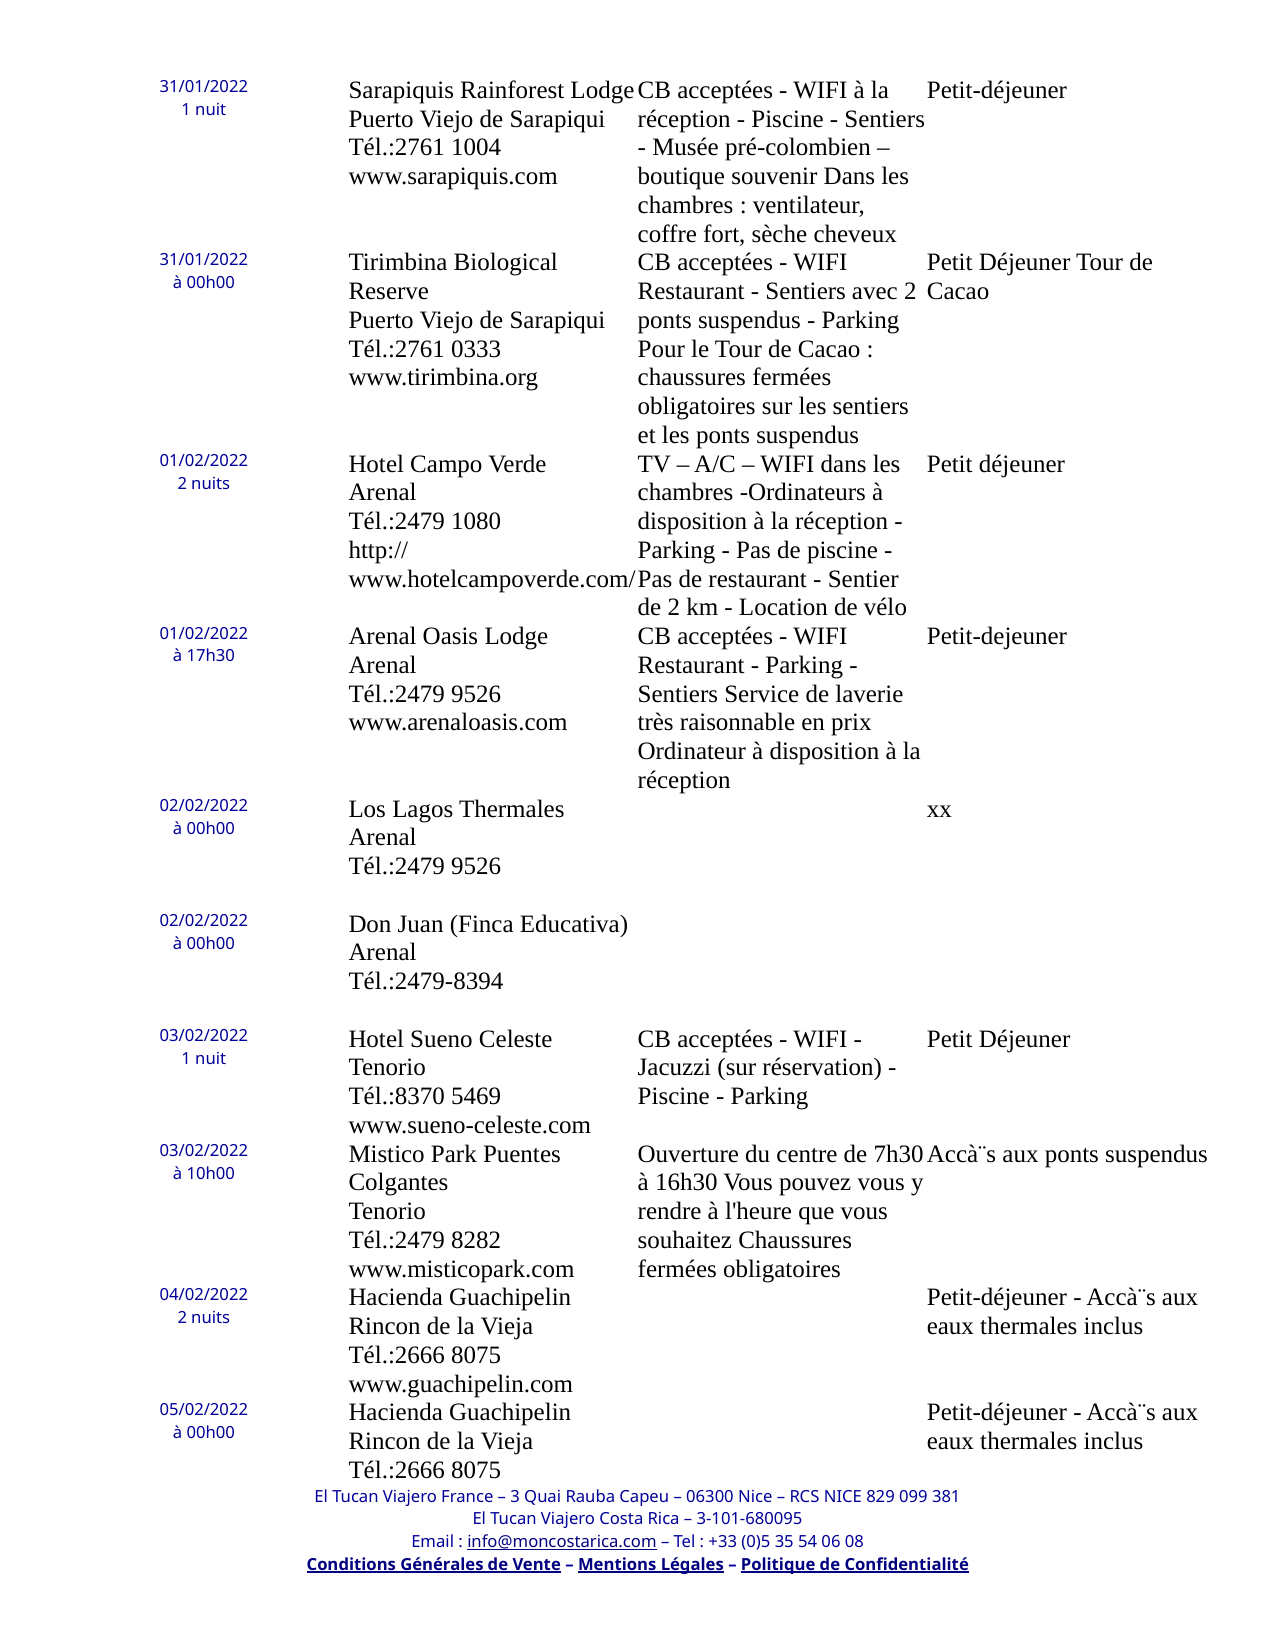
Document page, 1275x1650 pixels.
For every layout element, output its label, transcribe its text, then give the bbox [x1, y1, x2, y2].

table_cell Sarapiquis Rainforest Lodge Puerto Viejo de Sarapiqui Tél.:2761 1004 www.sarapiquis.com [348, 75, 637, 247]
table_cell Petit-déjeuner [927, 75, 1216, 247]
table_cell Hacienda Guachipelin Rincon de la Vieja Tél.:2666 8075 [348, 1398, 637, 1484]
table_cell 02/02/2022 à 00h00 [59, 794, 348, 909]
table_cell [638, 794, 927, 909]
table_cell 05/02/2022 à 00h00 [59, 1398, 348, 1484]
table_cell Petit déjeuner [927, 449, 1216, 621]
table_cell Hacienda Guachipelin Rincon de la Vieja Tél.:2666 8075 www.guachipelin.com [348, 1283, 637, 1397]
table_cell [638, 1398, 927, 1484]
table_cell Petit Déjeuner [927, 1024, 1216, 1139]
table_cell Petit-déjeuner - Accà¨s aux eaux thermales inclus [927, 1283, 1216, 1397]
table_cell 02/02/2022 à 00h00 [59, 909, 348, 1024]
table_cell xx [927, 794, 1216, 909]
table_cell Accà¨s aux ponts suspendus [927, 1139, 1216, 1282]
table_cell 03/02/2022 1 nuit [59, 1024, 348, 1139]
table_cell Arenal Oasis Lodge Arenal Tél.:2479 9526 www.arenaloasis.com [348, 621, 637, 794]
table_cell 04/02/2022 2 nuits [59, 1283, 348, 1397]
table_cell CB acceptées - WIFI à la réception - Piscine - Sentiers - Musée pré-colombien – boutique souvenir Dans les chambres : ventilateur, coffre fort, sèche cheveux [638, 75, 927, 247]
table_cell 01/02/2022 à 17h30 [59, 621, 348, 794]
table_cell Petit-déjeuner - Accà¨s aux eaux thermales inclus [927, 1398, 1216, 1484]
table_cell Los Lagos Thermales Arenal Tél.:2479 9526 [348, 794, 637, 909]
table_cell Tirimbina Biological Reserve Puerto Viejo de Sarapiqui Tél.:2761 0333 www.tirimbina.org [348, 248, 637, 449]
table_cell 03/02/2022 à 10h00 [59, 1139, 348, 1282]
table_cell Don Juan (Finca Educativa) Arenal Tél.:2479-8394 [348, 909, 637, 1024]
table_cell Petit Déjeuner Tour de Cacao [927, 248, 1216, 449]
table_cell [638, 1283, 927, 1397]
table_cell 31/01/2022 à 00h00 [59, 248, 348, 449]
table_cell TV – A/C – WIFI dans les chambres -Ordinateurs à disposition à la réception - Parking - Pas de piscine - Pas de restaurant - Sentier de 2 km - Location de vélo [638, 449, 927, 621]
table_cell Hotel Sueno Celeste Tenorio Tél.:8370 5469 www.sueno-celeste.com [348, 1024, 637, 1139]
table_cell 31/01/2022 1 nuit [59, 75, 348, 247]
table_cell 01/02/2022 2 nuits [59, 449, 348, 621]
table_cell Petit-dejeuner [927, 621, 1216, 794]
table_cell Ouverture du centre de 7h30 à 16h30 Vous pouvez vous y rendre à l'heure que vous souhaitez Chaussures fermées obligatoires [638, 1139, 927, 1282]
table_cell [927, 909, 1216, 1024]
table_cell Hotel Campo Verde Arenal Tél.:2479 1080 http://www.hotelcampoverde.com/ [348, 449, 637, 621]
table_cell CB acceptées - WIFI - Jacuzzi (sur réservation) - Piscine - Parking [638, 1024, 927, 1139]
table_cell CB acceptées - WIFI Restaurant - Sentiers avec 2 ponts suspendus - Parking Pour le Tour de Cacao : chaussures fermées obligatoires sur les sentiers et les ponts suspendus [638, 248, 927, 449]
table_cell Mistico Park Puentes Colgantes Tenorio Tél.:2479 8282 www.misticopark.com [348, 1139, 637, 1282]
table_cell [638, 909, 927, 1024]
table_cell CB acceptées - WIFI Restaurant - Parking - Sentiers Service de laverie très raisonnable en prix Ordinateur à disposition à la réception [638, 621, 927, 794]
